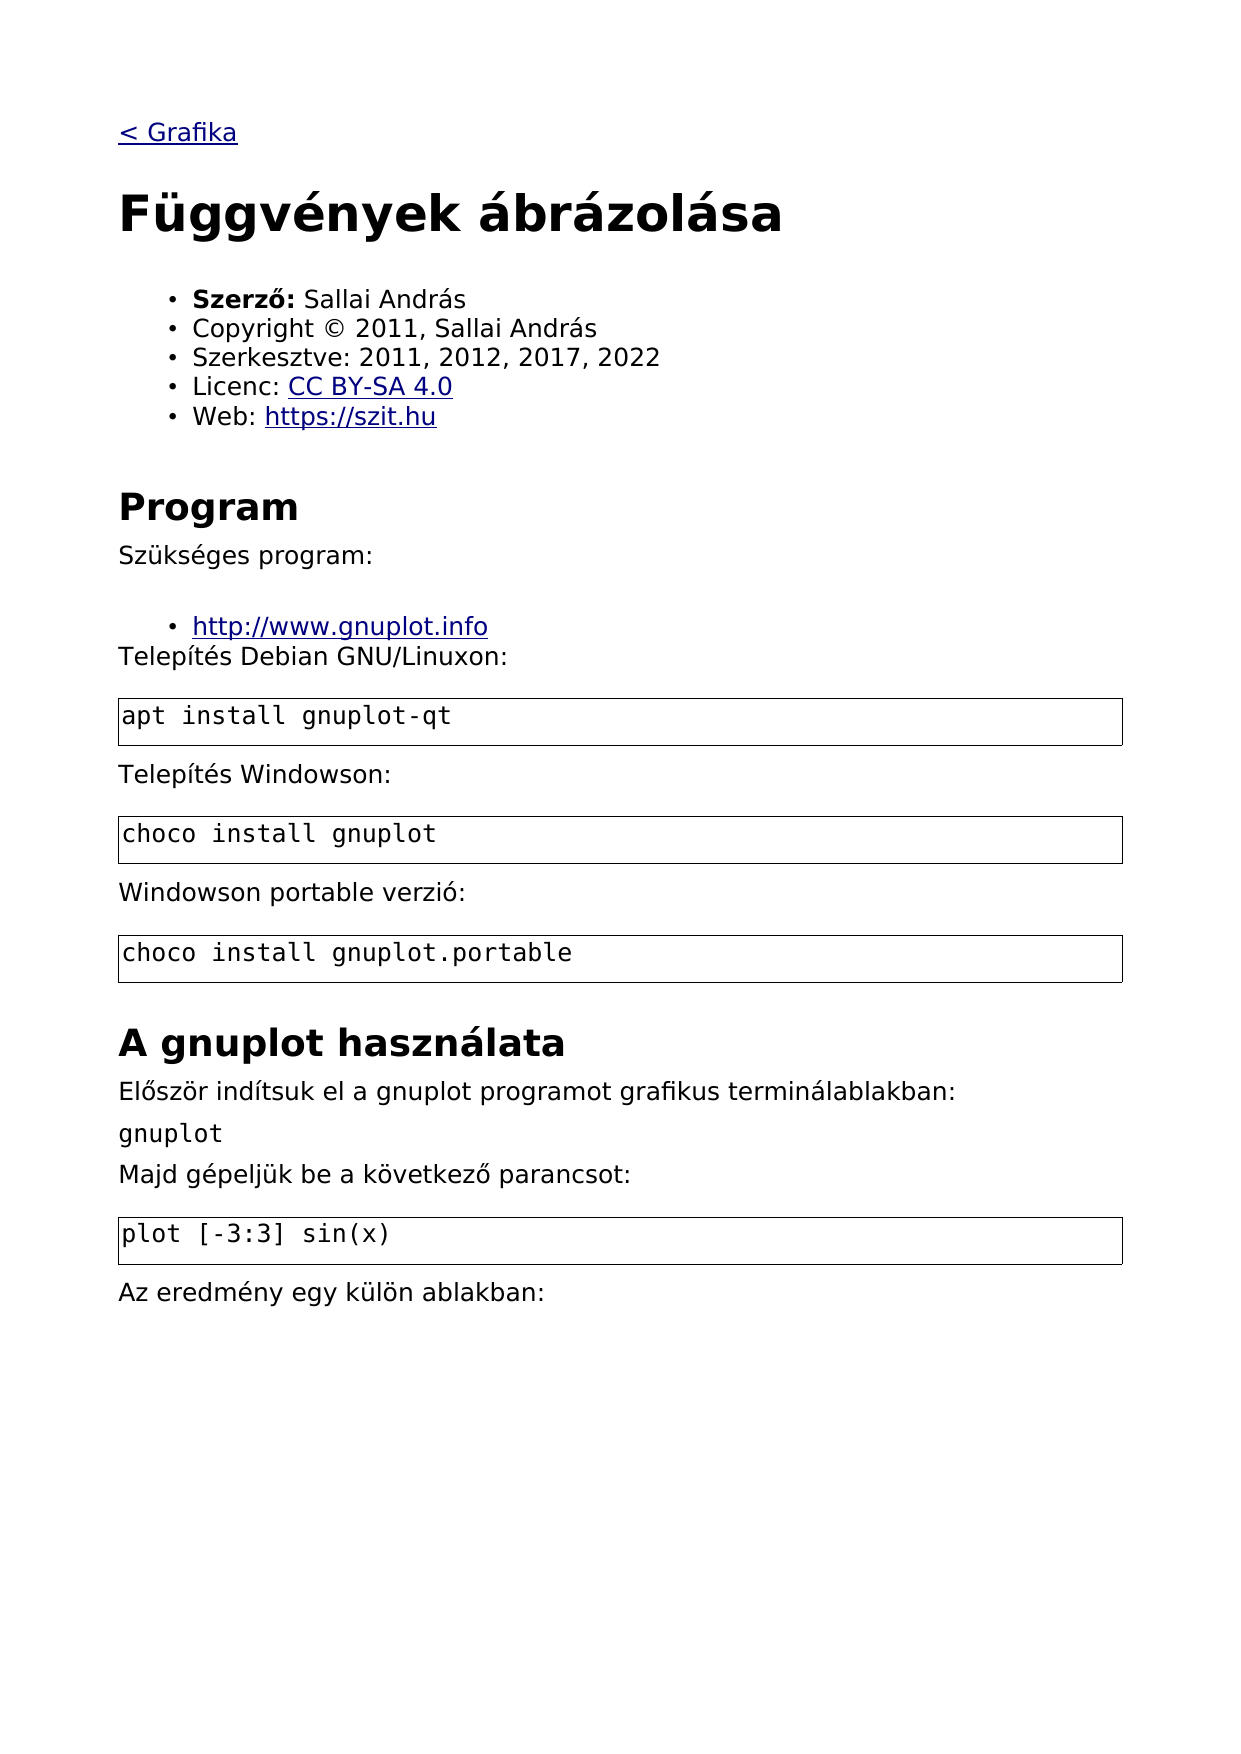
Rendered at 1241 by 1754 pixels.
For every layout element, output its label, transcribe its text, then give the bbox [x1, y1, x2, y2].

table_header choco install gnuplot [119, 817, 1122, 863]
subtitle Függvények ábrázolása [118, 185, 1122, 243]
list Licenc: CC BY-SA 4.0 [177, 372, 1122, 402]
text Az eredmény egy külön ablakban: [118, 1278, 1122, 1308]
table_header plot [-3:3] sin(x) [119, 1218, 1122, 1263]
list Szerző: Sallai András [177, 285, 1122, 314]
list Copyright © 2011, Sallai András [177, 314, 1122, 343]
text gnuplot [118, 1119, 1122, 1148]
text Először indítsuk el a gnuplot programot grafikus terminálablakban: [118, 1078, 1122, 1107]
text Telepítés Windowson: [118, 760, 1122, 789]
subtitle A gnuplot használata [118, 1021, 1122, 1065]
text Majd gépeljük be a következő parancsot: [118, 1160, 1122, 1189]
table_header apt install gnuplot-qt [119, 699, 1122, 745]
list http://www.gnuplot.info [177, 613, 1122, 642]
text Telepítés Debian GNU/Linuxon: [118, 642, 1122, 671]
text Windowson portable verzió: [118, 878, 1122, 907]
table_header choco install gnuplot.portable [119, 936, 1122, 982]
text Szükséges program: [118, 541, 1122, 571]
text < Grafika [118, 118, 1122, 147]
list Web: https://szit.hu [177, 402, 1122, 431]
list Szerkesztve: 2011, 2012, 2017, 2022 [177, 343, 1122, 372]
subtitle Program [118, 485, 1122, 529]
